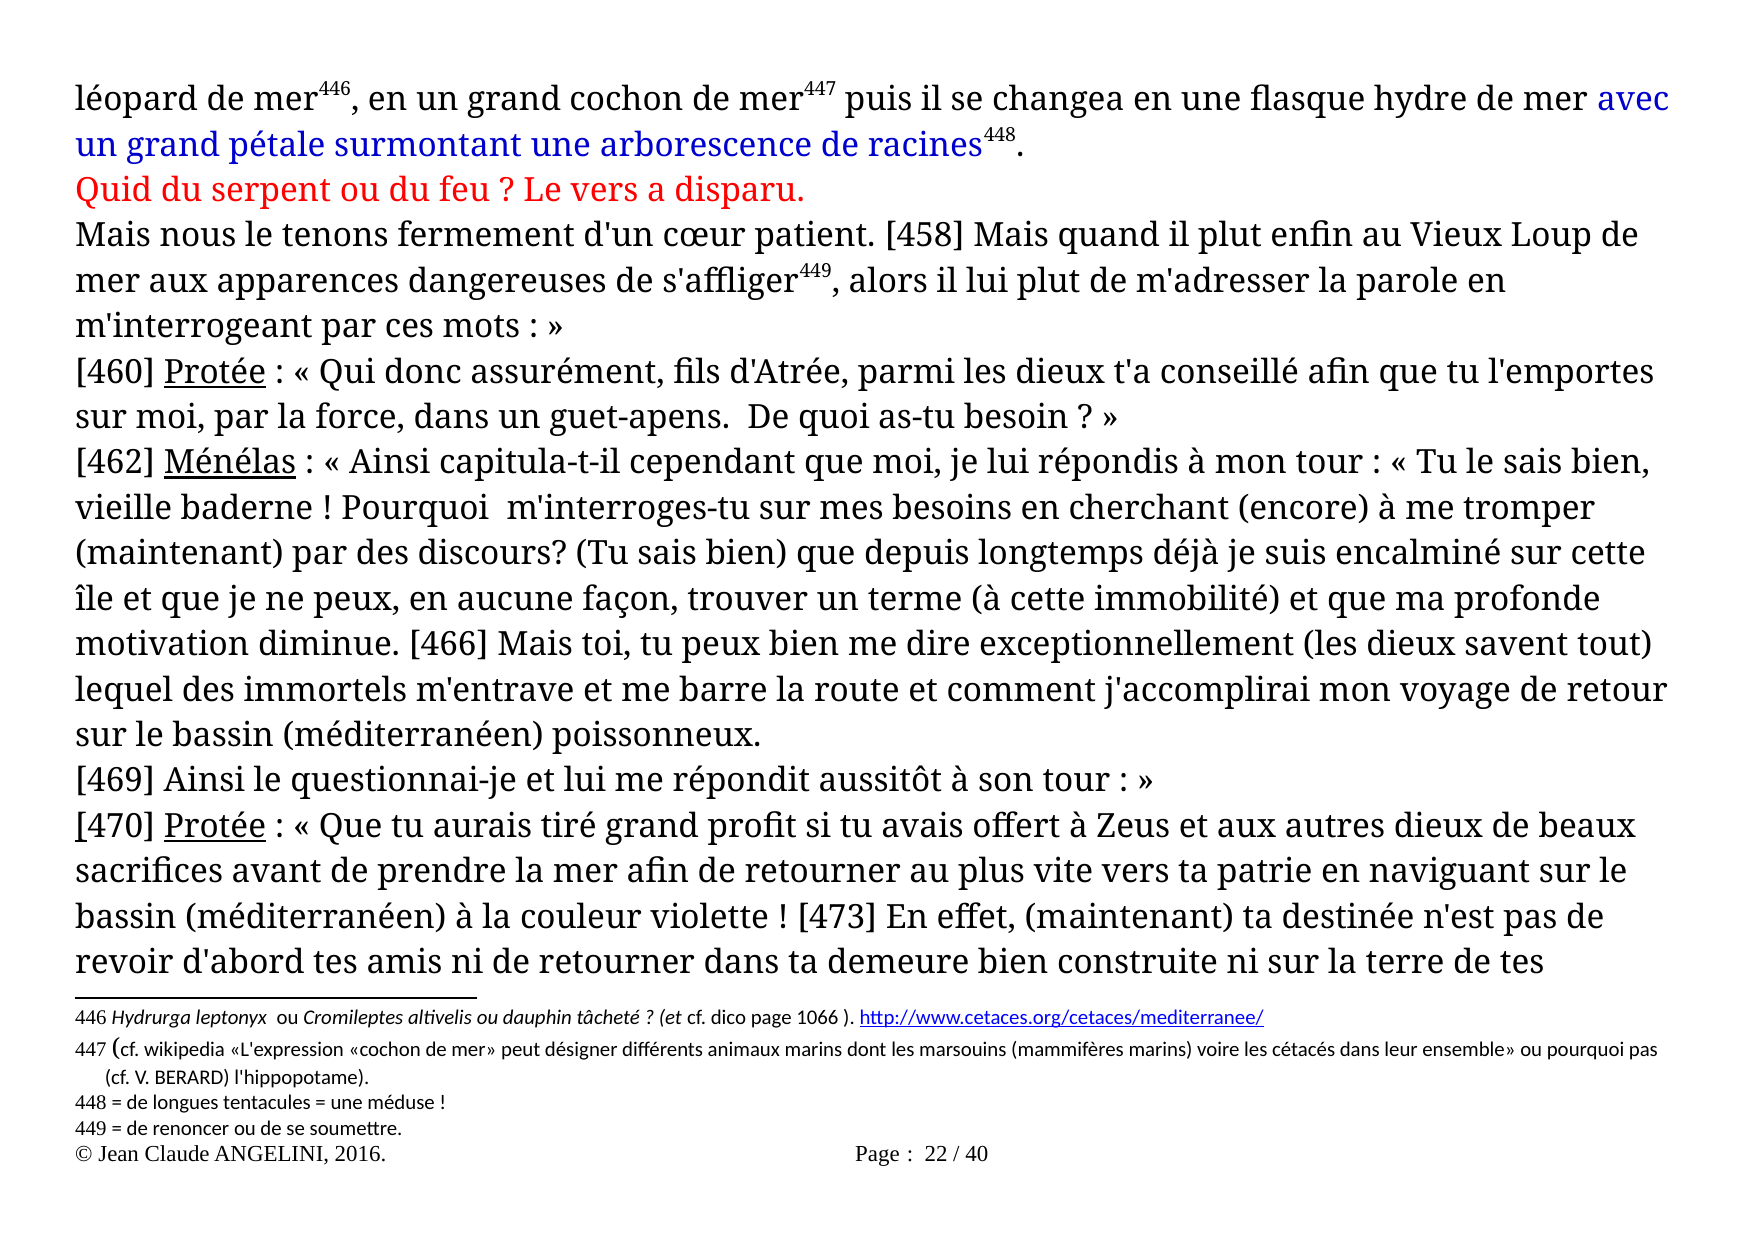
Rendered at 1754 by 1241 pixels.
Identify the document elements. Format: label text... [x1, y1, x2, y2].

text Hydrurga leptonyx ou Cromileptes altivelis ou dauphin tâcheté ? (et cf. dico page 1066 ). http://www.cetaces.org/cetaces/mediterranee/ [75, 1004, 1679, 1030]
subtitle [470] Protée : « Que tu aurais tiré grand profit si tu avais offert à Zeus et aux autres dieux de beaux sacrifices avant de prendre la mer afin de retourner au plus vite vers ta patrie en naviguant sur le bassin (méditerranéen) à la couleur violette ! [473] En effet, (maintenant) ta destinée n'est pas de revoir d'abord tes amis ni de retourner dans ta demeure bien construite ni sur la terre de tes [75, 802, 1679, 983]
text = de longues tentacules = une méduse ! [75, 1089, 1679, 1115]
subtitle Mais nous le tenons fermement d'un cœur patient. [458] Mais quand il plut enfin au Vieux Loup de mer aux apparences dangereuses de s'affliger, alors il lui plut de m'adresser la parole en m'interrogeant par ces mots : » [75, 211, 1679, 347]
subtitle [452] Lors, en criant, nous nous élançâmes (sur lui) et l'entourons de nos bras ; Le Vieux Loup de mer n'oublia pas son art de la roublardise et, comme il fallait s'y attendre, il se transforma d'abord en un lion de mer aux longues moustaches ; ensuite, au contraire, en un gros chapon de mer, en un léopard de mer, en un grand cochon de mer puis il se changea en une flasque hydre de mer avec un grand pétale surmontant une arborescence de racines. [75, 75, 1679, 166]
subtitle Quid du serpent ou du feu ? Le vers a disparu. [75, 166, 1679, 211]
subtitle [460] Protée : « Qui donc assurément, fils d'Atrée, parmi les dieux t'a conseillé afin que tu l'emportes sur moi, par la force, dans un guet-apens. De quoi as-tu besoin ? » [75, 347, 1679, 438]
subtitle [469] Ainsi le questionnai-je et lui me répondit aussitôt à son tour : » [75, 756, 1679, 802]
subtitle [462] Ménélas : « Ainsi capitula-t-il cependant que moi, je lui répondis à mon tour : « Tu le sais bien, vieille baderne ! Pourquoi m'interroges-tu sur mes besoins en cherchant (encore) à me tromper (maintenant) par des discours? (Tu sais bien) que depuis longtemps déjà je suis encalminé sur cette île et que je ne peux, en aucune façon, trouver un terme (à cette immobilité) et que ma profonde motivation diminue. [466] Mais toi, tu peux bien me dire exceptionnellement (les dieux savent tout) lequel des immortels m'entrave et me barre la route et comment j'accomplirai mon voyage de retour sur le bassin (méditerranéen) poissonneux. [75, 438, 1679, 756]
text (cf. wikipedia «L'expression «cochon de mer» peut désigner différents animaux marins dont les marsouins (mammifères marins) voire les cétacés dans leur ensemble» ou pourquoi pas (cf. V. BERARD) l'hippopotame). [75, 1030, 1679, 1089]
text = de renoncer ou de se soumettre. [75, 1115, 1679, 1140]
